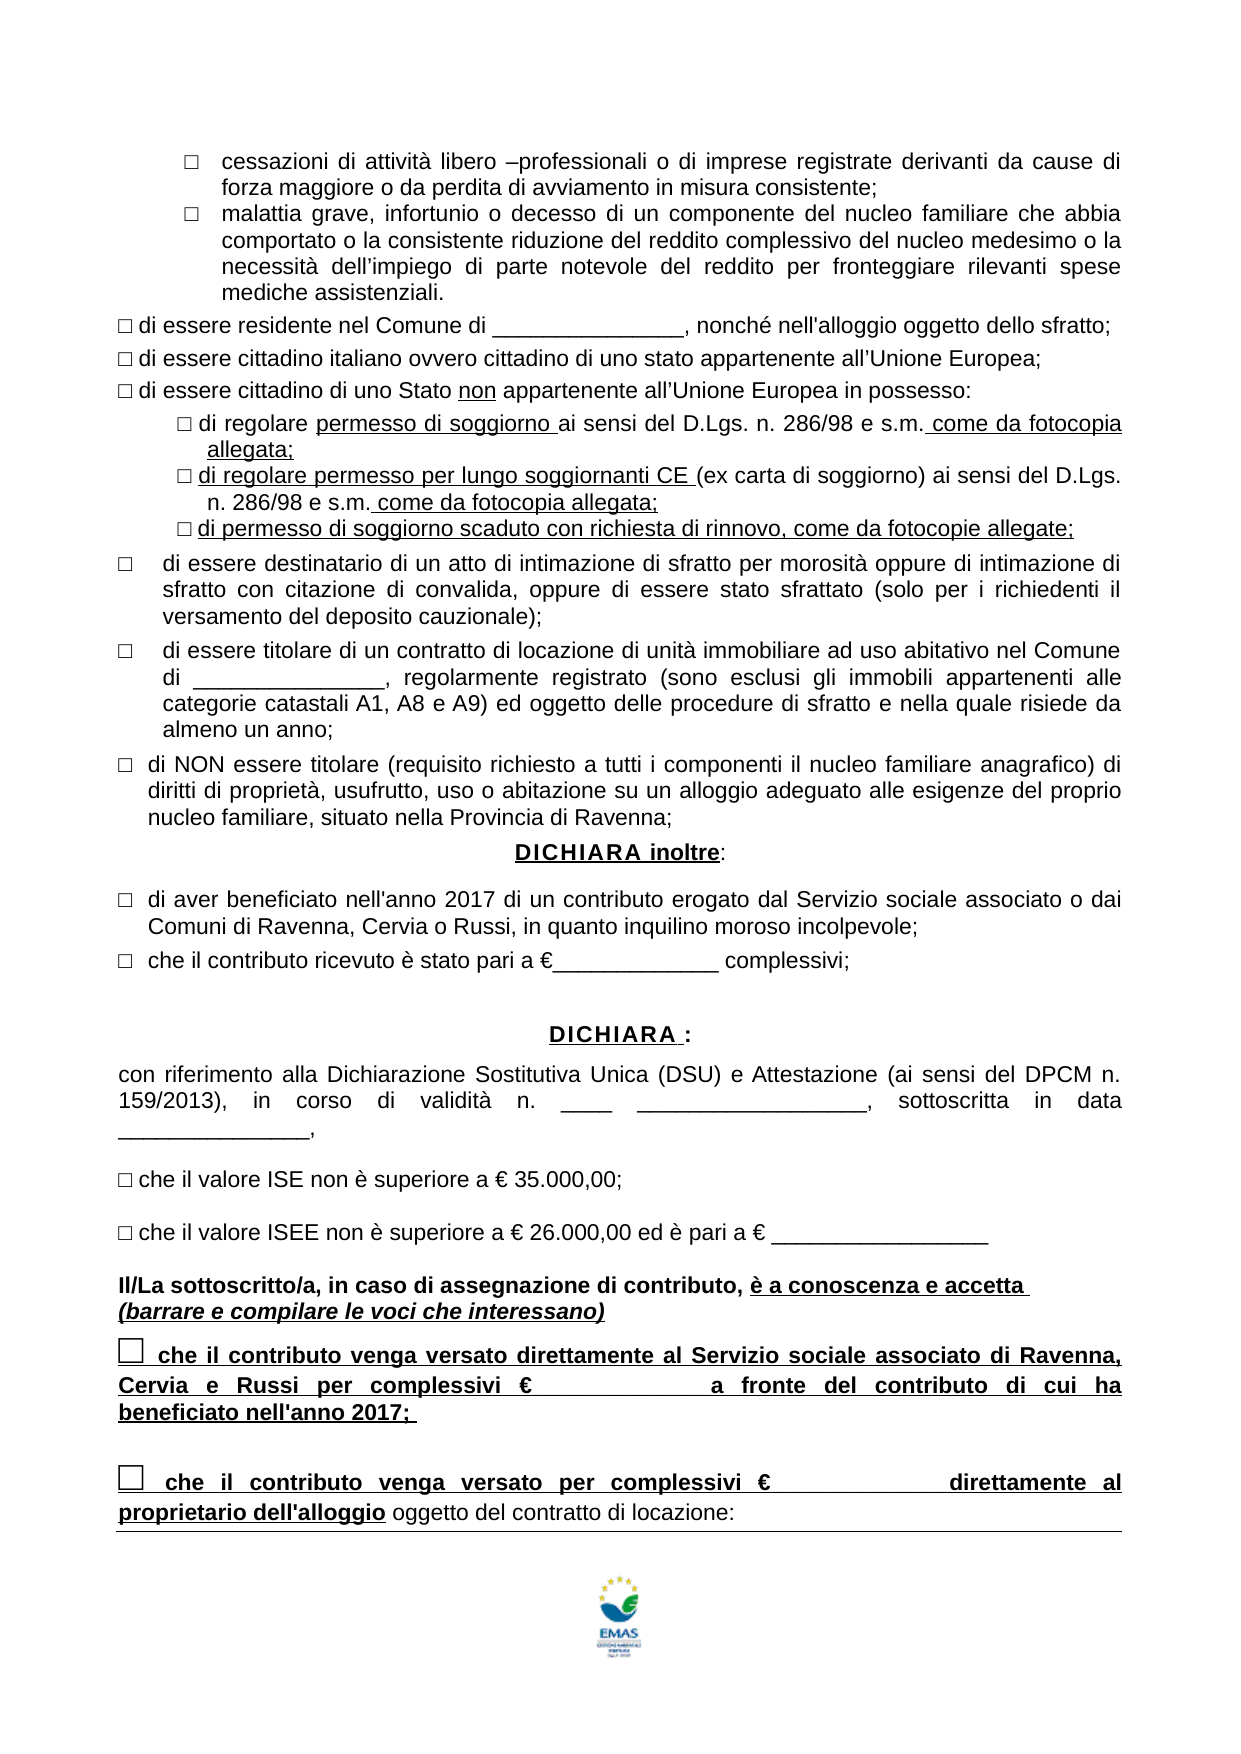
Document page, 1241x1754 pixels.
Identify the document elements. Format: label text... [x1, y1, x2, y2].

text □ di regolare permesso per lungo soggiornanti CE (ex carta di soggiorno) ai sensi del D.Lgs. n. 286/98 e s.m. come da fotocopia allegata; [177, 462, 1122, 515]
text □ di essere destinatario di un atto di intimazione di sfratto per morosità oppure di intimazione di sfratto con citazione di convalida, oppure di essere stato sfrattato (solo per i richiedenti il versamento del deposito cauzionale); [118, 550, 1122, 629]
text proprietario dell'alloggio oggetto del contratto di locazione: [118, 1493, 1122, 1526]
text □ di permesso di soggiorno scaduto con richiesta di rinnovo, come da fotocopie allegate; [177, 515, 1122, 542]
text □ di aver beneficiato nell'anno 2017 di un contributo erogato dal Servizio sociale associato o dai Comuni di Ravenna, Cervia o Russi, in quanto inquilino moroso incolpevole; [118, 886, 1122, 939]
text □ che il contributo ricevuto è stato pari a €_____________ complessivi; [118, 947, 1122, 974]
text □ che il valore ISE non è superiore a € 35.000,00; [118, 1166, 1122, 1193]
text □ di regolare permesso di soggiorno ai sensi del D.Lgs. n. 286/98 e s.m. come da fotocopia allegata; [177, 410, 1122, 462]
text □ di essere titolare di un contratto di locazione di unità immobiliare ad uso abitativo nel Comune di _______________, regolarmente registrato (sono esclusi gli immobili appartenenti alle categorie catastali A1, A8 e A9) ed oggetto delle procedure di sfratto e nella quale risiede da almeno un anno; [118, 637, 1122, 743]
text Cervia e Russi per complessivi €______________a fronte del contributo di cui ha [118, 1366, 1122, 1395]
text beneficiato nell'anno 2017; [118, 1396, 1122, 1425]
text □ malattia grave, infortunio o decesso di un componente del nucleo familiare che abbia comportato o la consistente riduzione del reddito complessivo del nucleo medesimo o la necessità dell’impiego di parte notevole del reddito per fronteggiare rilevanti spese mediche assistenziali. [184, 200, 1122, 306]
text □ che il contributo venga versato direttamente al Servizio sociale associato di Ravenna, [118, 1324, 1122, 1365]
text □ che il valore ISEE non è superiore a € 26.000,00 ed è pari a € _________________ [118, 1219, 1122, 1245]
text DICHIARA inoltre: [118, 838, 1122, 865]
text DICHIARA : [118, 1021, 1122, 1048]
text □ di essere residente nel Comune di _______________, nonché nell'alloggio oggetto dello sfratto; [118, 312, 1122, 338]
text □ cessazioni di attività libero –professionali o di imprese registrate derivanti da cause di forza maggiore o da perdita di avviamento in misura consistente; [184, 148, 1122, 200]
text □ che il contributo venga versato per complessivi €______________direttamente al [118, 1451, 1122, 1492]
text □ di NON essere titolare (requisito richiesto a tutti i componenti il nucleo familiare anagrafico) di diritti di proprietà, usufrutto, uso o abitazione su un alloggio adeguato alle esigenze del proprio nucleo familiare, situato nella Provincia di Ravenna; [118, 751, 1122, 830]
text (barrare e compilare le voci che interessano) [118, 1298, 1122, 1324]
text □ di essere cittadino italiano ovvero cittadino di uno stato appartenente all’Unione Europea; [118, 344, 1122, 371]
text □ di essere cittadino di uno Stato non appartenente all’Unione Europea in possesso: [118, 377, 1122, 403]
text Il/La sottoscritto/a, in caso di assegnazione di contributo, è a conoscenza e accetta [118, 1272, 1122, 1298]
text con riferimento alla Dichiarazione Sostitutiva Unica (DSU) e Attestazione (ai sensi del DPCM n. 159/2013), in corso di validità n. ____ __________________, sottoscritta in data _______________, [118, 1061, 1122, 1140]
